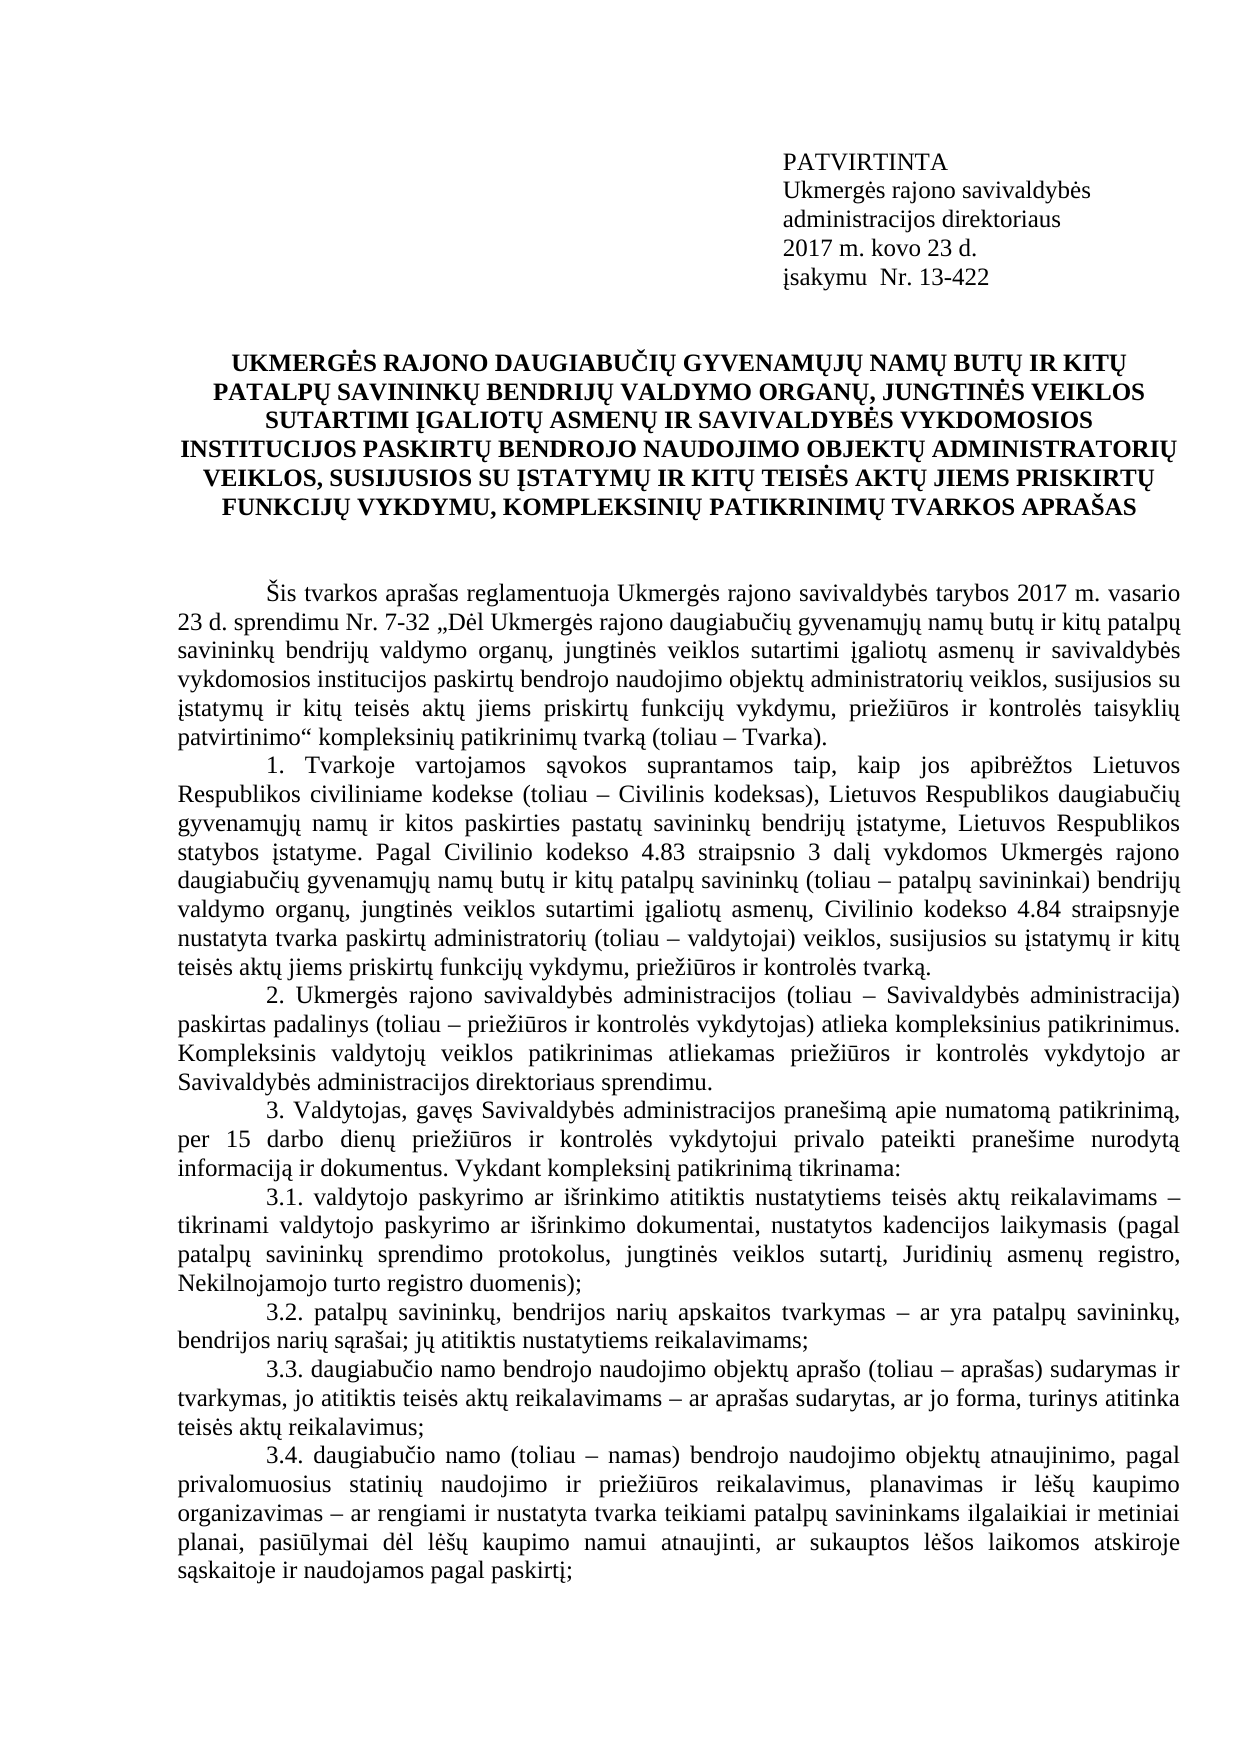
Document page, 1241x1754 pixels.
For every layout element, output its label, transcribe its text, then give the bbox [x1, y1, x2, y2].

text 2017 m. kovo 23 d. [177, 233, 1181, 262]
text 2. Ukmergės rajono savivaldybės administracijos (toliau – Savivaldybės administracija) paskirtas padalinys (toliau – priežiūros ir kontrolės vykdytojas) atlieka kompleksinius patikrinimus. Kompleksinis valdytojų veiklos patikrinimas atliekamas priežiūros ir kontrolės vykdytojo ar Savivaldybės administracijos direktoriaus sprendimu. [177, 981, 1181, 1096]
text 1. Tvarkoje vartojamos sąvokos suprantamos taip, kaip jos apibrėžtos Lietuvos Respublikos civiliniame kodekse (toliau – Civilinis kodeksas), Lietuvos Respublikos daugiabučių gyvenamųjų namų ir kitos paskirties pastatų savininkų bendrijų įstatyme, Lietuvos Respublikos statybos įstatyme. Pagal Civilinio kodekso 4.83 straipsnio 3 dalį vykdomos Ukmergės rajono daugiabučių gyvenamųjų namų butų ir kitų patalpų savininkų (toliau – patalpų savininkai) bendrijų valdymo organų, jungtinės veiklos sutartimi įgaliotų asmenų, Civilinio kodekso 4.84 straipsnyje nustatyta tvarka paskirtų administratorių (toliau – valdytojai) veiklos, susijusios su įstatymų ir kitų teisės aktų jiems priskirtų funkcijų vykdymu, priežiūros ir kontrolės tvarką. [177, 751, 1181, 981]
text UKMERGĖS RAJONO DAUGIABUČIŲ GYVENAMŲJŲ NAMŲ BUTŲ IR KITŲ PATALPŲ SAVININKŲ BENDRIJŲ VALDYMO ORGANŲ, JUNGTINĖS VEIKLOS SUTARTIMI ĮGALIOTŲ ASMENŲ IR SAVIVALDYBĖS VYKDOMOSIOS INSTITUCIJOS PASKIRTŲ BENDROJO NAUDOJIMO OBJEKTŲ ADMINISTRATORIŲ VEIKLOS, SUSIJUSIOS SU ĮSTATYMŲ IR KITŲ TEISĖS AKTŲ JIEMS PRISKIRTŲ FUNKCIJŲ VYKDYMU, KOMPLEKSINIŲ PATIKRINIMŲ TVARKOS APRAŠAS [177, 348, 1181, 521]
text 3.2. patalpų savininkų, bendrijos narių apskaitos tvarkymas – ar yra patalpų savininkų, bendrijos narių sąrašai; jų atitiktis nustatytiems reikalavimams; [177, 1297, 1181, 1354]
text 3.1. valdytojo paskyrimo ar išrinkimo atitiktis nustatytiems teisės aktų reikalavimams – tikrinami valdytojo paskyrimo ar išrinkimo dokumentai, nustatytos kadencijos laikymasis (pagal patalpų savininkų sprendimo protokolus, jungtinės veiklos sutartį, Juridinių asmenų registro, Nekilnojamojo turto registro duomenis); [177, 1182, 1181, 1297]
text administracijos direktoriaus [177, 204, 1181, 233]
text PATVIRTINTA [177, 147, 1181, 176]
text 3.4. daugiabučio namo (toliau – namas) bendrojo naudojimo objektų atnaujinimo, pagal privalomuosius statinių naudojimo ir priežiūros reikalavimus, planavimas ir lėšų kaupimo organizavimas – ar rengiami ir nustatyta tvarka teikiami patalpų savininkams ilgalaikiai ir metiniai planai, pasiūlymai dėl lėšų kaupimo namui atnaujinti, ar sukauptos lėšos laikomos atskiroje sąskaitoje ir naudojamos pagal paskirtį; [177, 1441, 1181, 1584]
text 3.3. daugiabučio namo bendrojo naudojimo objektų aprašo (toliau – aprašas) sudarymas ir tvarkymas, jo atitiktis teisės aktų reikalavimams – ar aprašas sudarytas, ar jo forma, turinys atitinka teisės aktų reikalavimus; [177, 1354, 1181, 1441]
text Ukmergės rajono savivaldybės [177, 176, 1181, 204]
text 3. Valdytojas, gavęs Savivaldybės administracijos pranešimą apie numatomą patikrinimą, per 15 darbo dienų priežiūros ir kontrolės vykdytojui privalo pateikti pranešime nurodytą informaciją ir dokumentus. Vykdant kompleksinį patikrinimą tikrinama: [177, 1096, 1181, 1182]
text Šis tvarkos aprašas reglamentuoja Ukmergės rajono savivaldybės tarybos 2017 m. vasario 23 d. sprendimu Nr. 7-32 „Dėl Ukmergės rajono daugiabučių gyvenamųjų namų butų ir kitų patalpų savininkų bendrijų valdymo organų, jungtinės veiklos sutartimi įgaliotų asmenų ir savivaldybės vykdomosios institucijos paskirtų bendrojo naudojimo objektų administratorių veiklos, susijusios su įstatymų ir kitų teisės aktų jiems priskirtų funkcijų vykdymu, priežiūros ir kontrolės taisyklių patvirtinimo“ kompleksinių patikrinimų tvarką (toliau – Tvarka). [177, 578, 1181, 751]
text įsakymu Nr. 13-422 [177, 262, 1181, 291]
